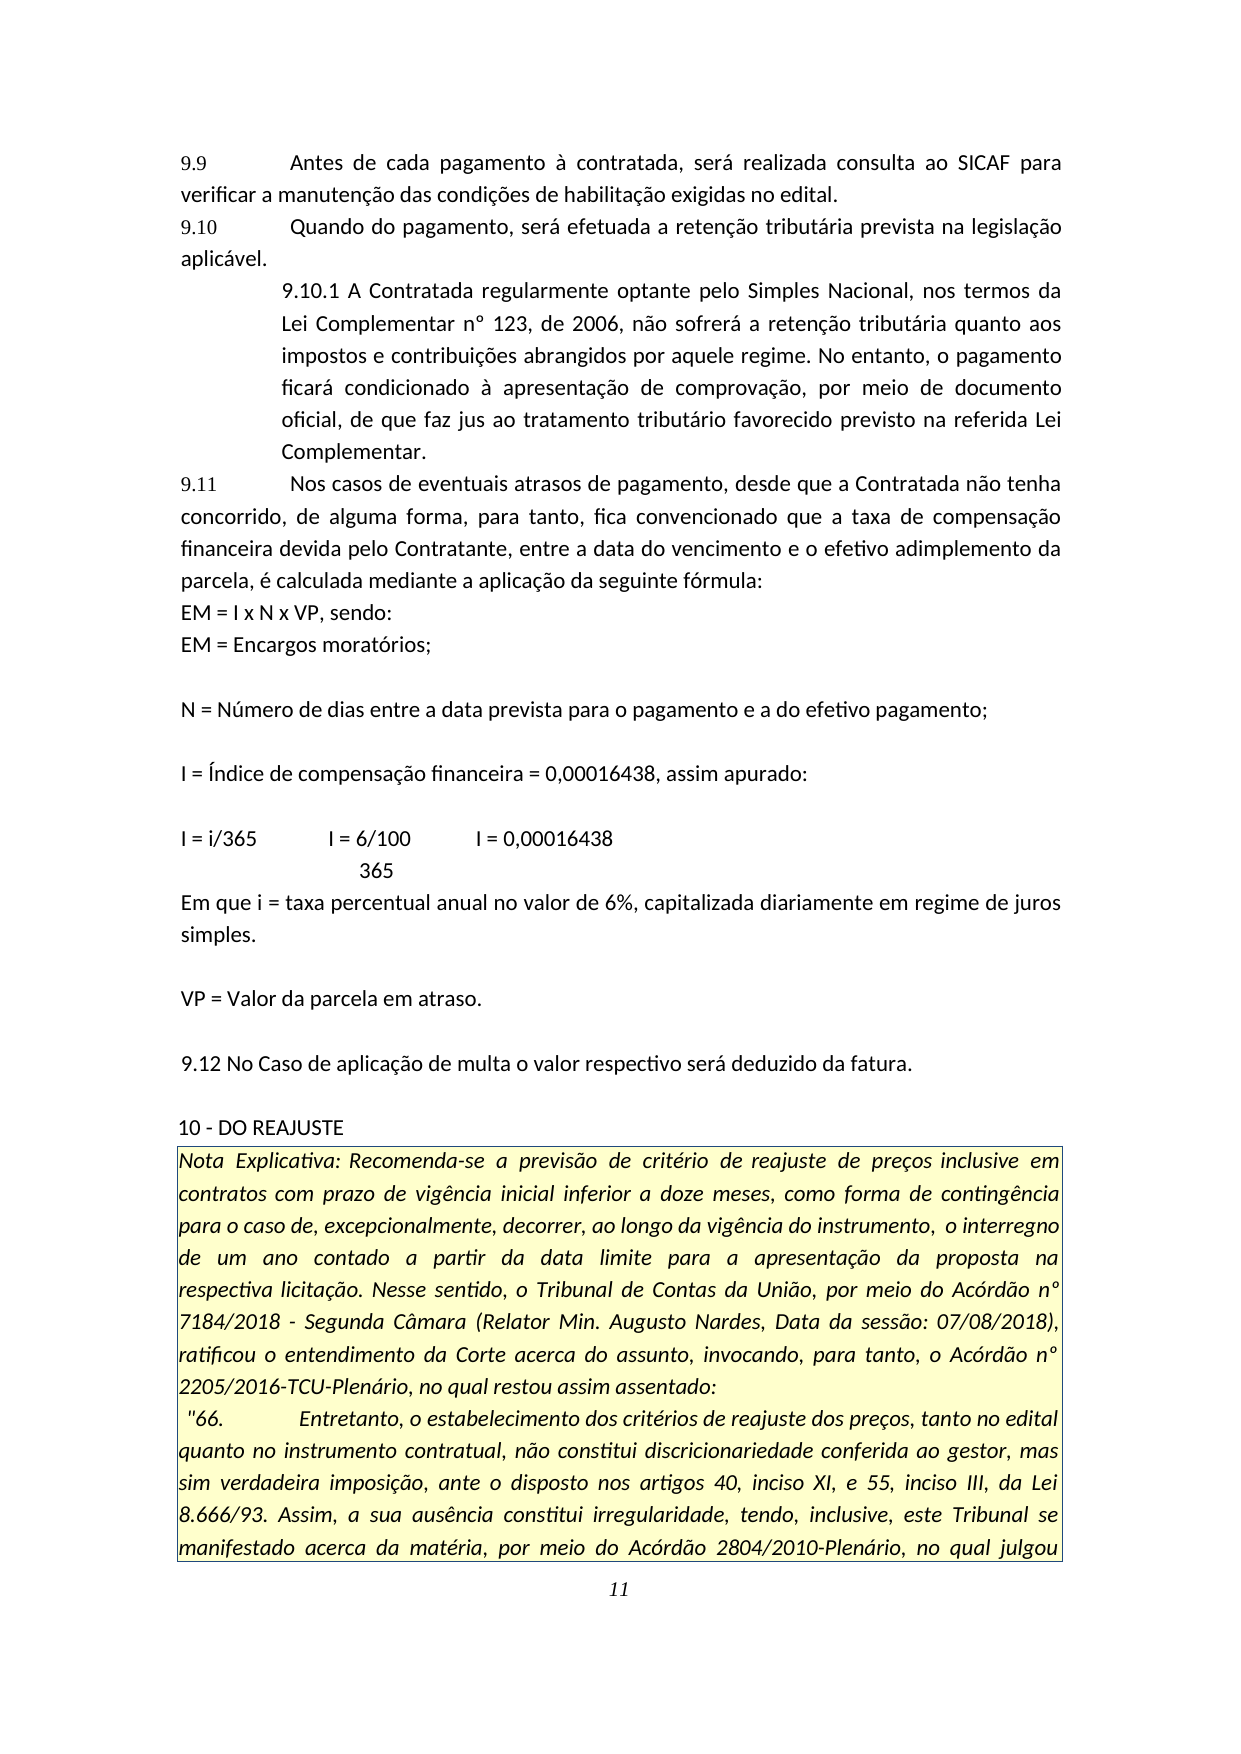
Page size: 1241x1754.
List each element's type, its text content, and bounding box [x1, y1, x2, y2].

list Quando do pagamento, será efetuada a retenção tributária prevista na legislação aplicável. [181, 212, 1063, 272]
text 9.12 No Caso de aplicação de multa o valor respectivo será deduzido da fatura. [181, 1049, 1063, 1077]
text Nota Explicativa: Recomenda-se a previsão de critério de reajuste de preços inclusive em contratos com prazo de vigência inicial inferior a doze meses, como forma de contingência para o caso de, excepcionalmente, decorrer, ao longo da vigência do instrumento, o interregno de um ano contado a partir da data limite para a apresentação da proposta na respectiva licitação. Nesse sentido, o Tribunal de Contas da União, por meio do Acórdão nº 7184/2018 - Segunda Câmara (Relator Min. Augusto Nardes, Data da sessão: 07/08/2018), ratificou o entendimento da Corte acerca do assunto, invocando, para tanto, o Acórdão nº 2205/2016-TCU-Plenário, no qual restou assim assentado: [178, 1147, 1062, 1400]
text EM = I x N x VP, sendo: [181, 598, 1063, 626]
text "66. Entretanto, o estabelecimento dos critérios de reajuste dos preços, tanto no edital quanto no instrumento contratual, não constitui discricionariedade conferida ao gestor, mas sim verdadeira imposição, ante o disposto nos artigos 40, inciso XI, e 55, inciso III, da Lei 8.666/93. Assim, a sua ausência constitui irregularidade, tendo, inclusive, este Tribunal se manifestado acerca da matéria, por meio do Acórdão 2804/2010-Plenário, no qual julgou [178, 1403, 1062, 1561]
text EM = Encargos moratórios; [181, 631, 1063, 658]
list Nos casos de eventuais atrasos de pagamento, desde que a Contratada não tenha concorrido, de alguma forma, para tanto, fica convencionado que a taxa de compensação financeira devida pelo Contratante, entre a data do vencimento e o efetivo adimplemento da parcela, é calculada mediante a aplicação da seguinte fórmula: [181, 469, 1063, 594]
text N = Número de dias entre a data prevista para o pagamento e a do efetivo pagamento; [181, 695, 1063, 723]
text 365 [181, 856, 1063, 884]
text VP = Valor da parcela em atraso. [181, 984, 1063, 1013]
list 9.10.1 A Contratada regularmente optante pelo Simples Nacional, nos termos da Lei Complementar nº 123, de 2006, não sofrerá a retenção tributária quanto aos impostos e contribuições abrangidos por aquele regime. No entanto, o pagamento ficará condicionado à apresentação de comprovação, por meio de documento oficial, de que faz jus ao tratamento tributário favorecido previsto na referida Lei Complementar. [281, 276, 1063, 465]
text I = Índice de compensação financeira = 0,00016438, assim apurado: [181, 759, 1063, 787]
text I = i/365 I = 6/100 I = 0,00016438 [181, 824, 1063, 852]
text Em que i = taxa percentual anual no valor de 6%, capitalizada diariamente em regime de juros simples. [181, 888, 1063, 948]
list Antes de cada pagamento à contratada, será realizada consulta ao SICAF para verificar a manutenção das condições de habilitação exigidas no edital. [181, 148, 1063, 208]
text 10 - DO REAJUSTE [177, 1113, 1063, 1141]
